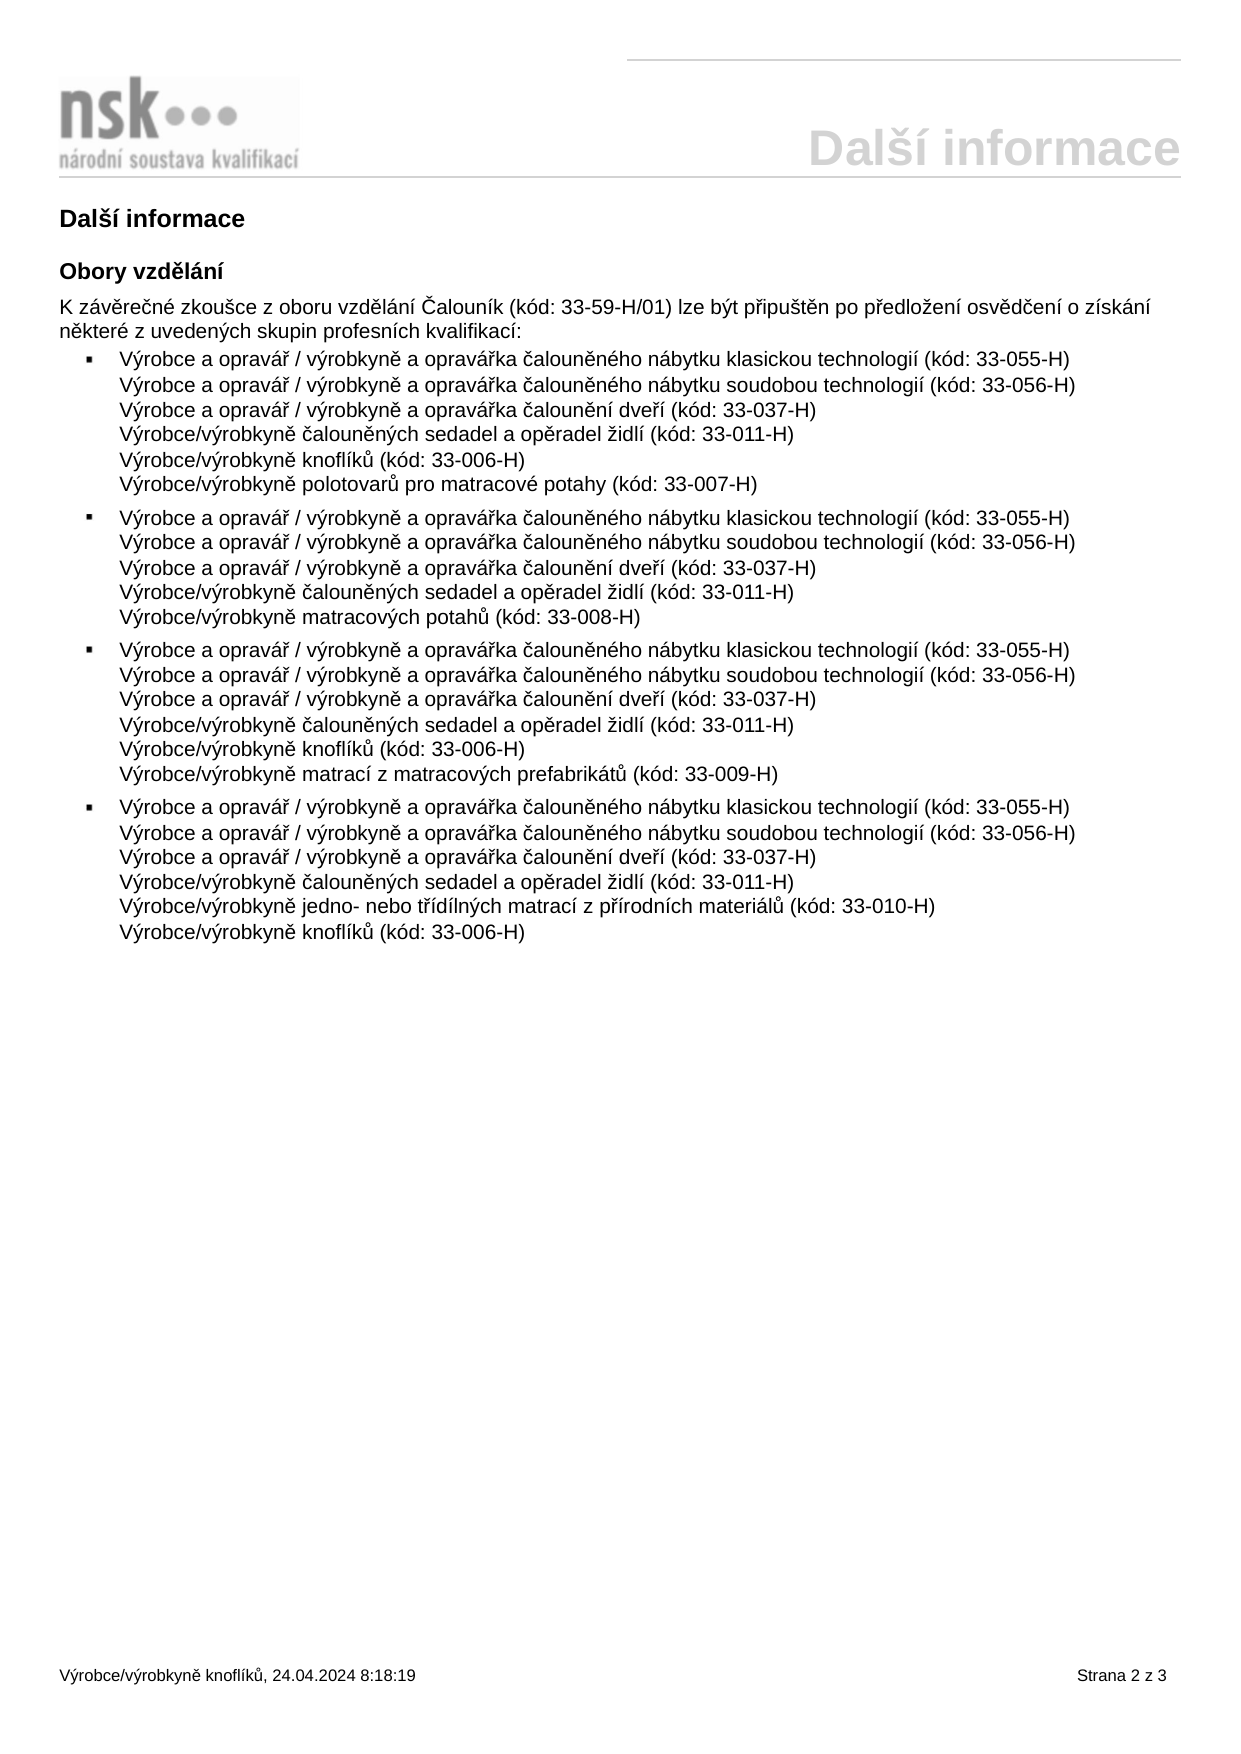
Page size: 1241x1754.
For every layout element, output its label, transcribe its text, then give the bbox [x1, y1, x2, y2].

table_cell Výrobce a opravář / výrobkyně a opravářka čalounění dveří (kód: 33-037-H) [119, 398, 1181, 422]
table_cell [1167, 786, 1181, 795]
table_cell Výrobce a opravář / výrobkyně a opravářka čalounění dveří (kód: 33-037-H) [119, 556, 1181, 579]
table_cell [619, 170, 627, 176]
table_cell K závěrečné zkoušce z oboru vzdělání Čalouník (kód: 33-59-H/01) lze být připuštěn po předložení osvědčení o získání některé z uvedených skupin profesních kvalifikací: [59, 295, 1181, 343]
table_cell [59, 343, 119, 347]
table_cell [627, 629, 861, 638]
table_cell [59, 629, 119, 637]
picture [58, 59, 620, 171]
table_cell [627, 786, 861, 795]
table_cell [482, 629, 619, 638]
table_cell [627, 236, 861, 248]
table_cell [1167, 629, 1181, 638]
table_cell [1167, 1658, 1181, 1694]
table_cell [619, 629, 627, 638]
table_cell Další informace [59, 200, 1181, 236]
table_cell Výrobce/výrobkyně matracových potahů (kód: 33-008-H) [119, 605, 1181, 629]
table_cell [119, 629, 482, 638]
picture [59, 795, 119, 820]
table_cell Výrobce/výrobkyně čalouněných sedadel a opěradel židlí (kód: 33-011-H) [119, 870, 1181, 894]
table_cell [59, 762, 119, 786]
table_cell [861, 786, 1167, 795]
table_cell Výrobce a opravář / výrobkyně a opravářka čalounění dveří (kód: 33-037-H) [119, 845, 1181, 870]
table_cell [482, 1467, 619, 1658]
table_cell [59, 194, 119, 200]
table_cell [1167, 944, 1181, 977]
table_cell [627, 497, 861, 506]
table_cell [1167, 236, 1181, 248]
table_cell [627, 343, 861, 347]
table_cell [627, 944, 861, 977]
table_cell Výrobce a opravář / výrobkyně a opravářka čalouněného nábytku soudobou technologií (kód: 33-056-H) [119, 663, 1181, 687]
table_cell Výrobce a opravář / výrobkyně a opravářka čalouněného nábytku klasickou technologií (kód: 33-055-H) [119, 347, 1181, 373]
table_cell [119, 977, 482, 1277]
table_cell Výrobce a opravář / výrobkyně a opravářka čalouněného nábytku soudobou technologií (kód: 33-056-H) [119, 821, 1181, 844]
table_cell [482, 497, 619, 506]
table_cell [59, 687, 119, 713]
table_cell [119, 171, 482, 176]
table_cell [119, 1467, 482, 1658]
table_cell [59, 737, 119, 762]
table_cell Výrobce a opravář / výrobkyně a opravářka čalouněného nábytku klasickou technologií (kód: 33-055-H) [119, 638, 1181, 663]
table_cell [619, 497, 627, 506]
table_cell [619, 236, 627, 248]
table_cell [861, 343, 1167, 347]
table_cell [482, 194, 619, 200]
table_cell Výrobce/výrobkyně knoflíků (kód: 33-006-H) [119, 920, 1181, 943]
table_cell [119, 944, 482, 977]
table_cell [59, 944, 119, 977]
table_cell [119, 497, 482, 506]
table_cell [59, 530, 119, 556]
table_cell [59, 448, 119, 472]
table_cell Strana 2 z 3 [861, 1658, 1167, 1694]
table_cell Výrobce/výrobkyně jedno- nebo třídílných matrací z přírodních materiálů (kód: 33-010-H) [119, 894, 1181, 919]
table_cell [627, 1277, 861, 1467]
table_cell [59, 373, 119, 398]
table_cell [861, 944, 1167, 977]
table_cell [861, 629, 1167, 638]
table_cell [619, 786, 627, 795]
table_cell Výrobce a opravář / výrobkyně a opravářka čalouněného nábytku soudobou technologií (kód: 33-056-H) [119, 373, 1181, 398]
table_cell [620, 59, 627, 170]
table_cell [1167, 1277, 1181, 1467]
table_cell Výrobce a opravář / výrobkyně a opravářka čalouněného nábytku klasickou technologií (kód: 33-055-H) [119, 506, 1181, 530]
table_cell [1167, 194, 1181, 200]
table_cell Obory vzdělání [59, 248, 1181, 295]
table_cell Výrobce a opravář / výrobkyně a opravářka čalouněného nábytku klasickou technologií (kód: 33-055-H) [119, 795, 1181, 821]
table_cell Výrobce/výrobkyně knoflíků, 24.04.2024 8:18:19 [59, 1658, 861, 1694]
table_cell [619, 1467, 627, 1658]
picture [59, 637, 119, 662]
table_cell [1167, 977, 1181, 1277]
table_cell [59, 171, 119, 176]
table_cell [119, 786, 482, 795]
table_cell Výrobce a opravář / výrobkyně a opravářka čalounění dveří (kód: 33-037-H) [119, 687, 1181, 713]
table_cell [619, 1277, 627, 1467]
table_cell [59, 472, 119, 497]
table_cell [59, 497, 119, 506]
table_cell Výrobce/výrobkyně matrací z matracových prefabrikátů (kód: 33-009-H) [119, 762, 1181, 786]
table_cell [59, 580, 119, 605]
table_cell [59, 870, 119, 894]
table_cell [619, 944, 627, 977]
table_cell Výrobce/výrobkyně knoflíků (kód: 33-006-H) [119, 448, 1181, 472]
table_cell [619, 194, 627, 200]
table_cell [1167, 343, 1181, 347]
table_cell [59, 1467, 119, 1658]
table_cell [59, 713, 119, 737]
table_cell [627, 194, 861, 200]
table_cell Výrobce/výrobkyně čalouněných sedadel a opěradel židlí (kód: 33-011-H) [119, 422, 1181, 448]
table_cell [59, 236, 119, 248]
table_cell [627, 977, 861, 1277]
table_cell [482, 171, 619, 176]
table_cell [59, 605, 119, 629]
table_cell [119, 343, 482, 347]
table_cell Výrobce/výrobkyně čalouněných sedadel a opěradel židlí (kód: 33-011-H) [119, 713, 1181, 737]
table_cell [482, 786, 619, 795]
table_cell [59, 894, 119, 919]
table_cell [59, 786, 119, 795]
table_cell [627, 1467, 861, 1658]
table_cell [119, 1277, 482, 1467]
picture [59, 506, 119, 529]
table_cell [619, 977, 627, 1277]
table_cell [861, 194, 1167, 200]
table_cell [59, 398, 119, 422]
picture [59, 347, 119, 372]
table_cell [59, 1277, 119, 1467]
table_cell Výrobce/výrobkyně knoflíků (kód: 33-006-H) [119, 737, 1181, 762]
table_cell [59, 920, 119, 943]
table_cell [59, 556, 119, 579]
table_cell [59, 977, 119, 1277]
table_cell [861, 236, 1167, 248]
table_cell Výrobce a opravář / výrobkyně a opravářka čalouněného nábytku soudobou technologií (kód: 33-056-H) [119, 530, 1181, 556]
table_cell [119, 194, 482, 200]
table_cell [1167, 1467, 1181, 1658]
table_cell [59, 845, 119, 870]
table_cell [482, 1277, 619, 1467]
table_cell [861, 977, 1167, 1277]
table_cell [861, 1467, 1167, 1658]
table_cell [59, 422, 119, 448]
table_cell [59, 663, 119, 687]
table_cell Výrobce/výrobkyně polotovarů pro matracové potahy (kód: 33-007-H) [119, 472, 1181, 497]
table_cell [482, 977, 619, 1277]
table_cell Výrobce/výrobkyně čalouněných sedadel a opěradel židlí (kód: 33-011-H) [119, 580, 1181, 605]
table_cell [59, 821, 119, 844]
table_cell [119, 236, 482, 248]
table_cell [482, 236, 619, 248]
table_cell [482, 944, 619, 977]
table_cell [861, 1277, 1167, 1467]
table_cell [1167, 497, 1181, 506]
table_cell [59, 178, 1181, 194]
table_cell [482, 343, 619, 347]
table_cell [861, 497, 1167, 506]
table_cell Další informace [627, 61, 1181, 176]
